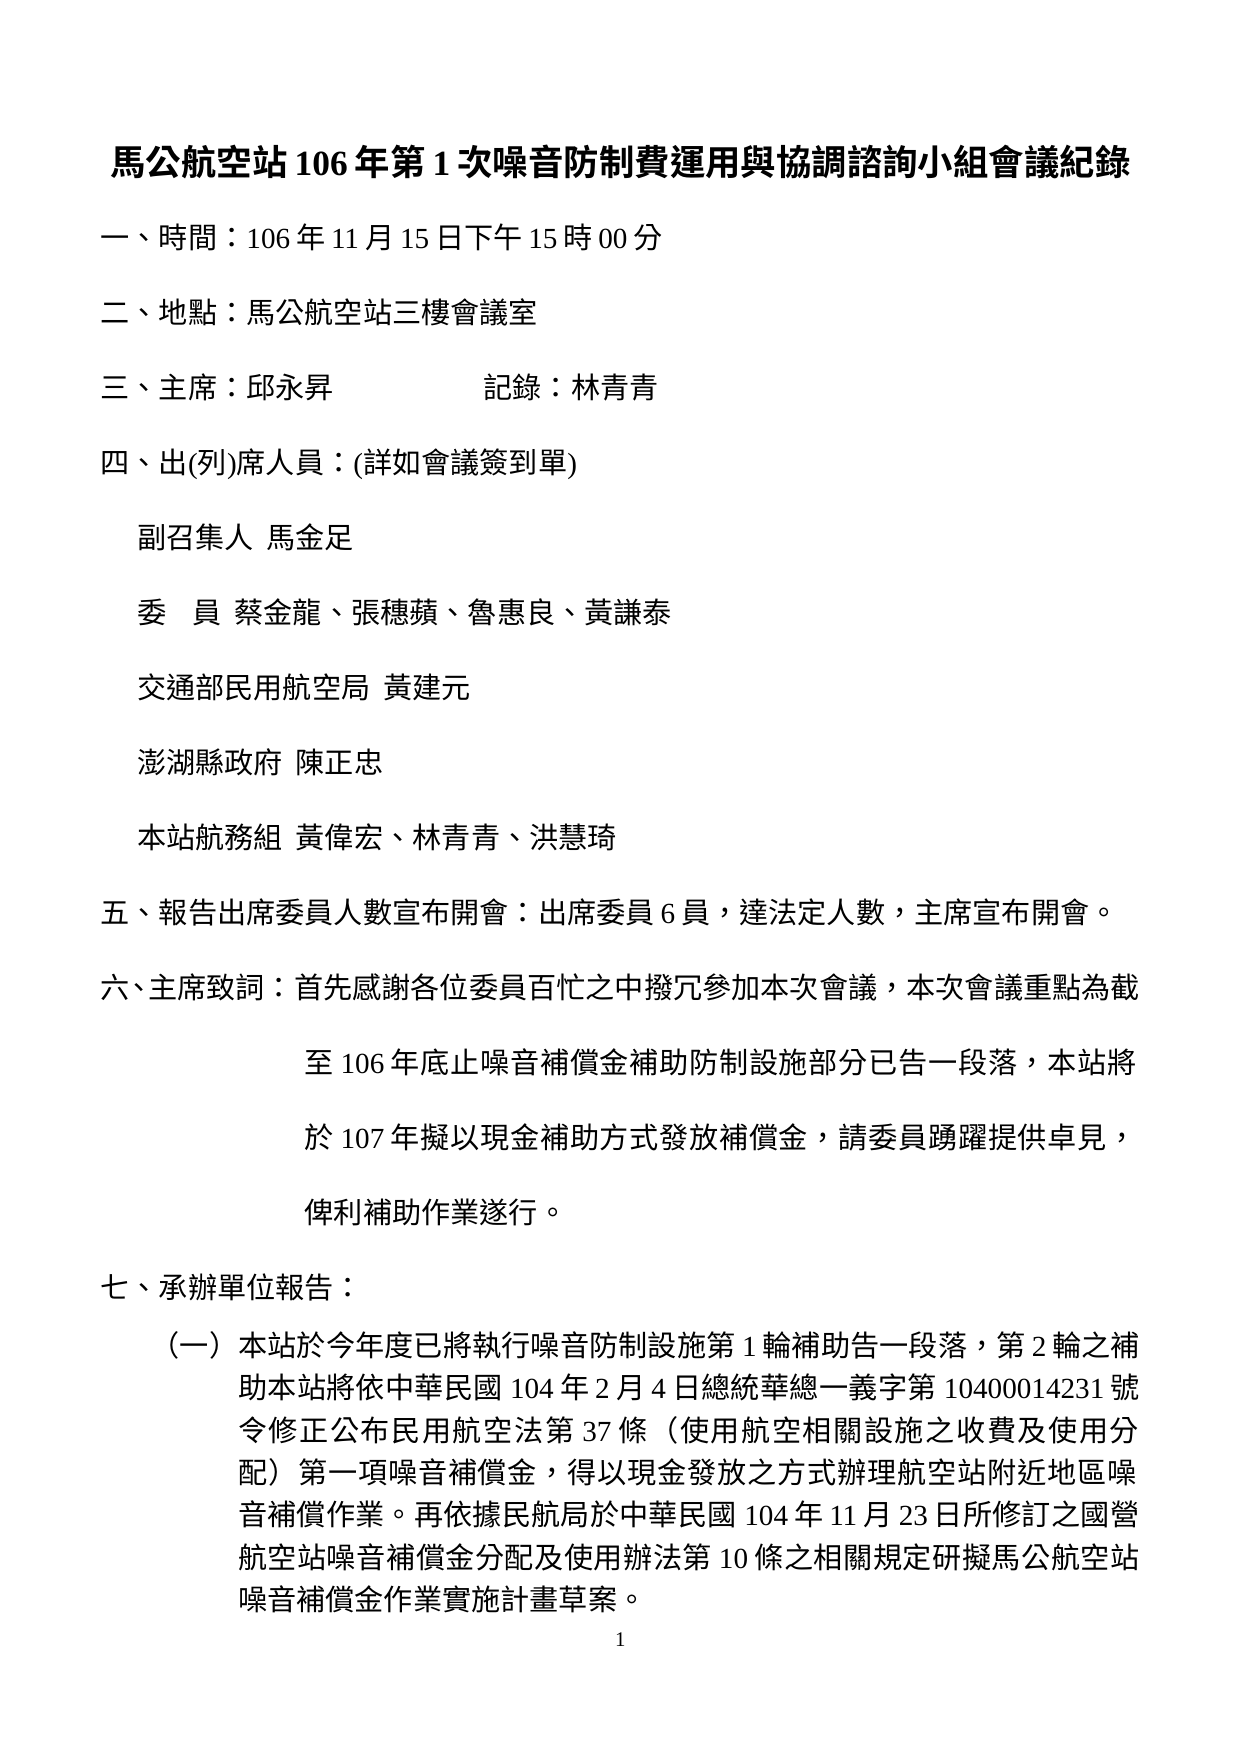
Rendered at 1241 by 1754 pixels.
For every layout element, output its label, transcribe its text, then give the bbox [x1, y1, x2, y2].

text 三、主席：邱永昇 記錄：林青青 [100, 348, 1140, 423]
text 副召集人 馬金足 [100, 498, 1140, 573]
text 六、主席致詞：首先感謝各位委員百忙之中撥冗參加本次會議，本次會議重點為截至106年底止噪音補償金補助防制設施部分已告一段落，本站將於107年擬以現金補助方式發放補償金，請委員踴躍提供卓見，俾利補助作業遂行。 [100, 948, 1140, 1248]
text 委 員 蔡金龍、張穗蘋、魯惠良、黃謙泰 [100, 573, 1140, 648]
text 交通部民用航空局 黃建元 [100, 648, 1140, 723]
text 二、地點：馬公航空站三樓會議室 [100, 273, 1140, 348]
text 一、時間：106年11月15日下午15時00分 [100, 198, 1140, 273]
text 澎湖縣政府 陳正忠 [100, 723, 1140, 798]
text 四、出(列)席人員：(詳如會議簽到單) [100, 423, 1140, 498]
text （一）本站於今年度已將執行噪音防制設施第1輪補助告一段落，第2輪之補助本站將依中華民國104年2月4日總統華總一義字第10400014231號令修正公布民用航空法第37條（使用航空相關設施之收費及使用分配）第一項噪音補償金，得以現金發放之方式辦理航空站附近地區噪音補償作業。再依據民航局於中華民國104年11月23日所修訂之國營航空站噪音補償金分配及使用辦法第10條之相關規定研擬馬公航空站噪音補償金作業實施計畫草案。 [150, 1323, 1140, 1619]
text 五、報告出席委員人數宣布開會：出席委員6員，達法定人數，主席宣布開會。 [100, 873, 1140, 948]
text 七、承辦單位報告： [100, 1248, 1140, 1323]
text 馬公航空站106年第1次噪音防制費運用與協調諮詢小組會議紀錄 [100, 123, 1140, 198]
text 本站航務組 黃偉宏、林青青、洪慧琦 [100, 798, 1140, 873]
